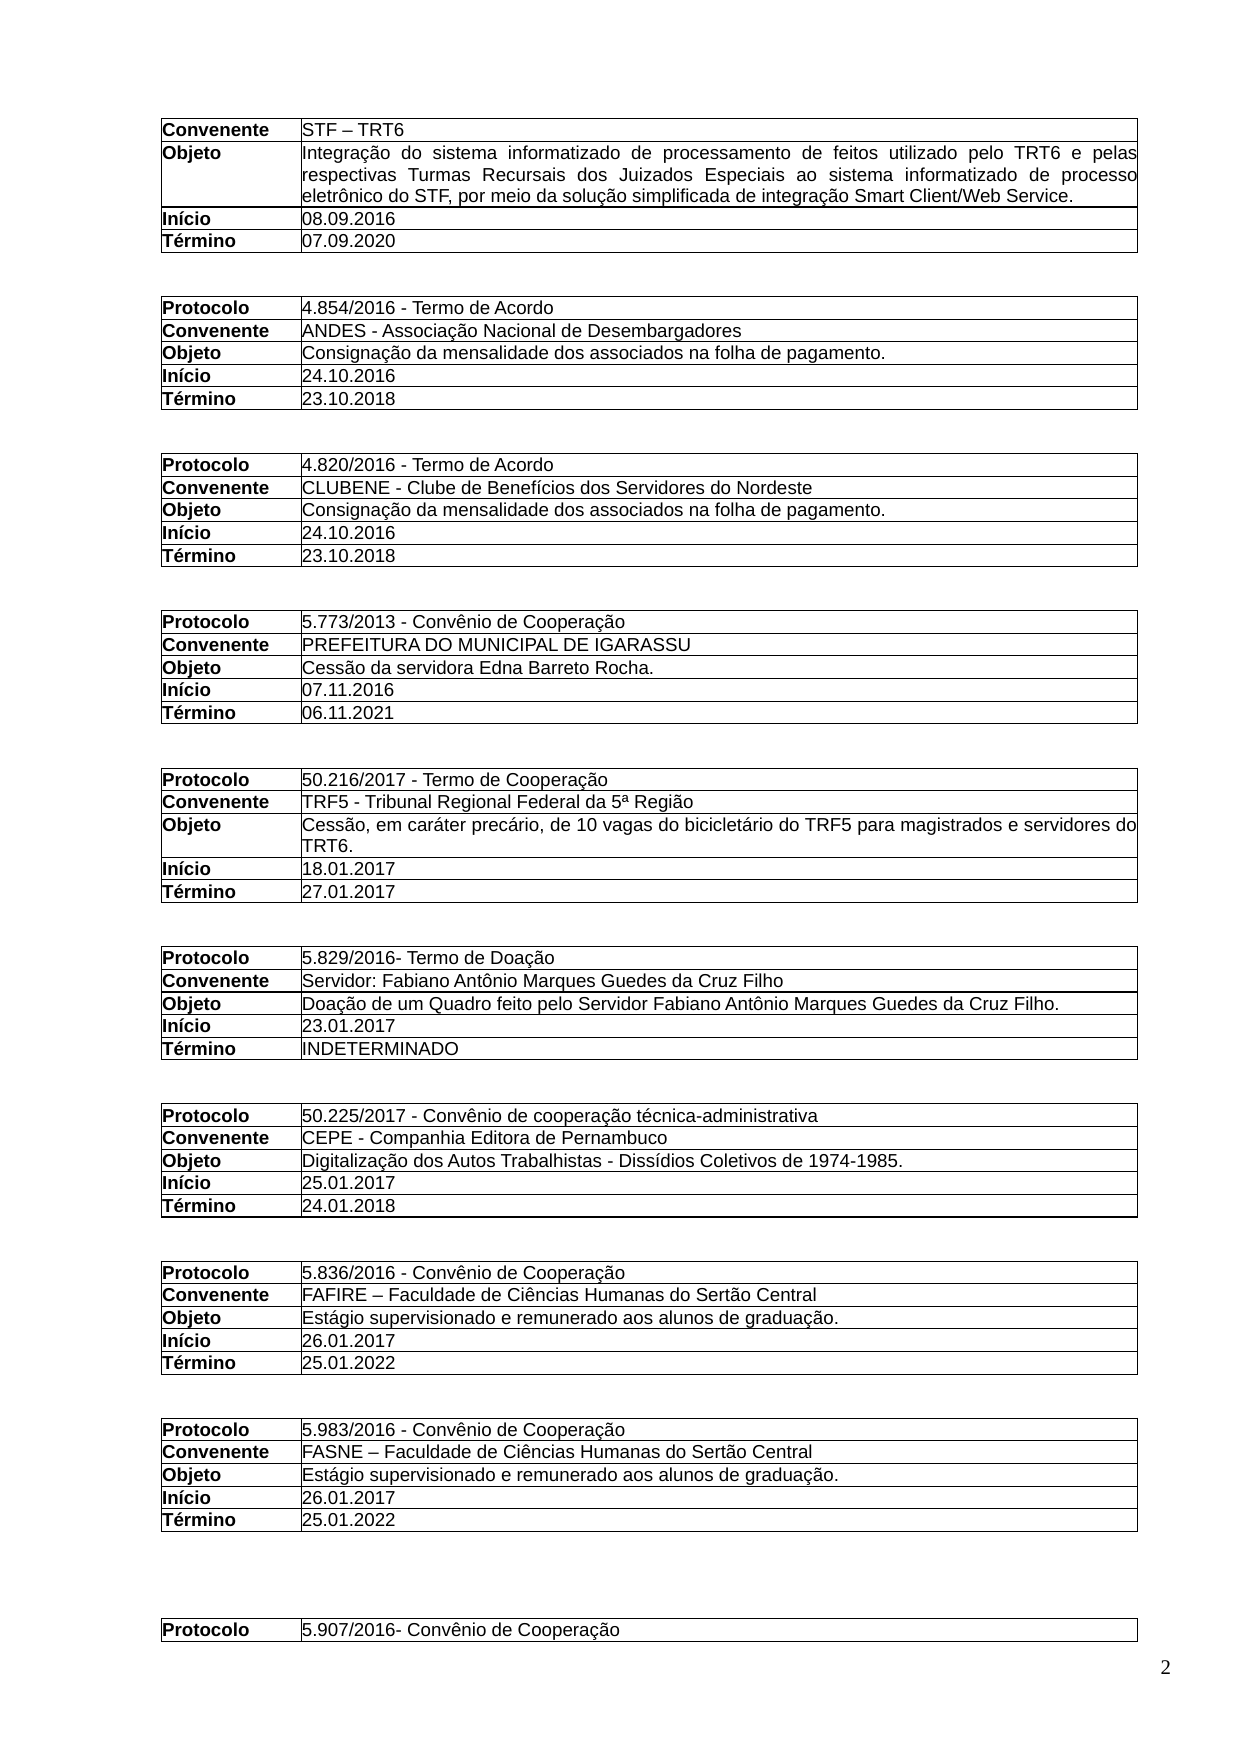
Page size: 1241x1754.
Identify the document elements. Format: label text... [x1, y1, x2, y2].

table_header Protocolo [162, 1619, 301, 1641]
table_cell Término [162, 1509, 301, 1531]
table_cell 25.01.2022 [302, 1509, 1137, 1531]
table_cell Doação de um Quadro feito pelo Servidor Fabiano Antônio Marques Guedes da Cruz Filho. [302, 993, 1137, 1014]
table_cell 26.01.2017 [302, 1329, 1137, 1351]
table_cell Início [162, 365, 301, 386]
table_cell Convenente [162, 1284, 301, 1306]
table_cell FAFIRE – Faculdade de Ciências Humanas do Sertão Central [302, 1284, 1137, 1306]
table_header Protocolo [162, 947, 301, 969]
table_cell 07.11.2016 [302, 679, 1137, 701]
table_cell Servidor: Fabiano Antônio Marques Guedes da Cruz Filho [302, 970, 1137, 991]
table_cell Início [162, 679, 301, 701]
table_cell Início [162, 1487, 301, 1508]
table_header 4.820/2016 - Termo de Acordo [302, 454, 1137, 476]
table_cell Consignação da mensalidade dos associados na folha de pagamento. [302, 499, 1137, 521]
table_header 5.983/2016 - Convênio de Cooperação [302, 1419, 1137, 1440]
table_cell 24.10.2016 [302, 522, 1137, 543]
table_cell Estágio supervisionado e remunerado aos alunos de graduação. [302, 1464, 1137, 1486]
table_cell 08.09.2016 [302, 208, 1137, 229]
table_cell INDETERMINADO [302, 1038, 1137, 1059]
table_cell Convenente [162, 320, 301, 341]
table_cell 07.09.2020 [302, 230, 1137, 252]
table_header 5.836/2016 - Convênio de Cooperação [302, 1262, 1137, 1283]
table_cell Término [162, 1195, 301, 1216]
table_cell 25.01.2022 [302, 1352, 1137, 1373]
table_header Protocolo [162, 297, 301, 318]
table_cell Término [162, 880, 301, 902]
table_cell Início [162, 522, 301, 543]
table_cell Objeto [162, 1150, 301, 1171]
table_header 4.854/2016 - Termo de Acordo [302, 297, 1137, 318]
table_cell Cessão da servidora Edna Barreto Rocha. [302, 656, 1137, 678]
table_cell Término [162, 1352, 301, 1373]
table_cell Início [162, 1329, 301, 1351]
table_cell Consignação da mensalidade dos associados na folha de pagamento. [302, 342, 1137, 364]
table_header 5.773/2013 - Convênio de Cooperação [302, 611, 1137, 633]
table_cell Convenente [162, 791, 301, 813]
table_cell Objeto [162, 1307, 301, 1328]
table_cell Digitalização dos Autos Trabalhistas - Dissídios Coletivos de 1974-1985. [302, 1150, 1137, 1171]
table_cell Estágio supervisionado e remunerado aos alunos de graduação. [302, 1307, 1137, 1328]
table_header 50.216/2017 - Termo de Cooperação [302, 769, 1137, 790]
table_cell PREFEITURA DO MUNICIPAL DE IGARASSU [302, 634, 1137, 655]
table_cell Término [162, 1038, 301, 1059]
table_cell Integração do sistema informatizado de processamento de feitos utilizado pelo TRT6 e pelas respectivas Turmas Recursais dos Juizados Especiais ao sistema informatizado de processo eletrônico do STF, por meio da solução simplificada de integração Smart Client/Web Service. [302, 142, 1137, 206]
table_cell CLUBENE - Clube de Benefícios dos Servidores do Nordeste [302, 477, 1137, 498]
table_cell FASNE – Faculdade de Ciências Humanas do Sertão Central [302, 1441, 1137, 1463]
table_cell Convenente [162, 634, 301, 655]
table_header Protocolo [162, 611, 301, 633]
table_cell Término [162, 230, 301, 252]
table_cell 27.01.2017 [302, 880, 1137, 902]
table_cell 24.10.2016 [302, 365, 1137, 386]
table_cell Objeto [162, 993, 301, 1014]
table_cell 06.11.2021 [302, 702, 1137, 723]
table_cell 24.01.2018 [302, 1195, 1137, 1216]
table_cell Convenente [162, 119, 301, 141]
table_cell TRF5 - Tribunal Regional Federal da 5ª Região [302, 791, 1137, 813]
table_cell 25.01.2017 [302, 1172, 1137, 1194]
table_cell Objeto [162, 814, 301, 857]
table_cell Início [162, 1172, 301, 1194]
table_header Protocolo [162, 1104, 301, 1126]
table_header Protocolo [162, 769, 301, 790]
table_cell Início [162, 1015, 301, 1037]
table_cell Convenente [162, 477, 301, 498]
table_cell Término [162, 545, 301, 566]
table_cell Objeto [162, 499, 301, 521]
table_header 5.907/2016- Convênio de Cooperação [302, 1619, 1137, 1641]
table_cell 18.01.2017 [302, 858, 1137, 879]
table_cell Objeto [162, 1464, 301, 1486]
table_cell STF – TRT6 [302, 119, 1137, 141]
table_cell 23.01.2017 [302, 1015, 1137, 1037]
table_header Protocolo [162, 1262, 301, 1283]
table_cell CEPE - Companhia Editora de Pernambuco [302, 1127, 1137, 1148]
table_cell Início [162, 858, 301, 879]
table_cell Término [162, 387, 301, 409]
table_cell Término [162, 702, 301, 723]
table_header 5.829/2016- Termo de Doação [302, 947, 1137, 969]
table_cell Objeto [162, 656, 301, 678]
table_cell ANDES - Associação Nacional de Desembargadores [302, 320, 1137, 341]
table_header Protocolo [162, 454, 301, 476]
table_header Protocolo [162, 1419, 301, 1440]
table_cell Início [162, 208, 301, 229]
table_cell Convenente [162, 1441, 301, 1463]
table_cell 23.10.2018 [302, 545, 1137, 566]
table_cell Cessão, em caráter precário, de 10 vagas do bicicletário do TRF5 para magistrados e servidores do TRT6. [302, 814, 1137, 857]
table_cell Objeto [162, 342, 301, 364]
table_cell 26.01.2017 [302, 1487, 1137, 1508]
table_cell Convenente [162, 1127, 301, 1148]
table_cell Objeto [162, 142, 301, 206]
table_cell 23.10.2018 [302, 387, 1137, 409]
table_cell Convenente [162, 970, 301, 991]
table_header 50.225/2017 - Convênio de cooperação técnica-administrativa [302, 1104, 1137, 1126]
